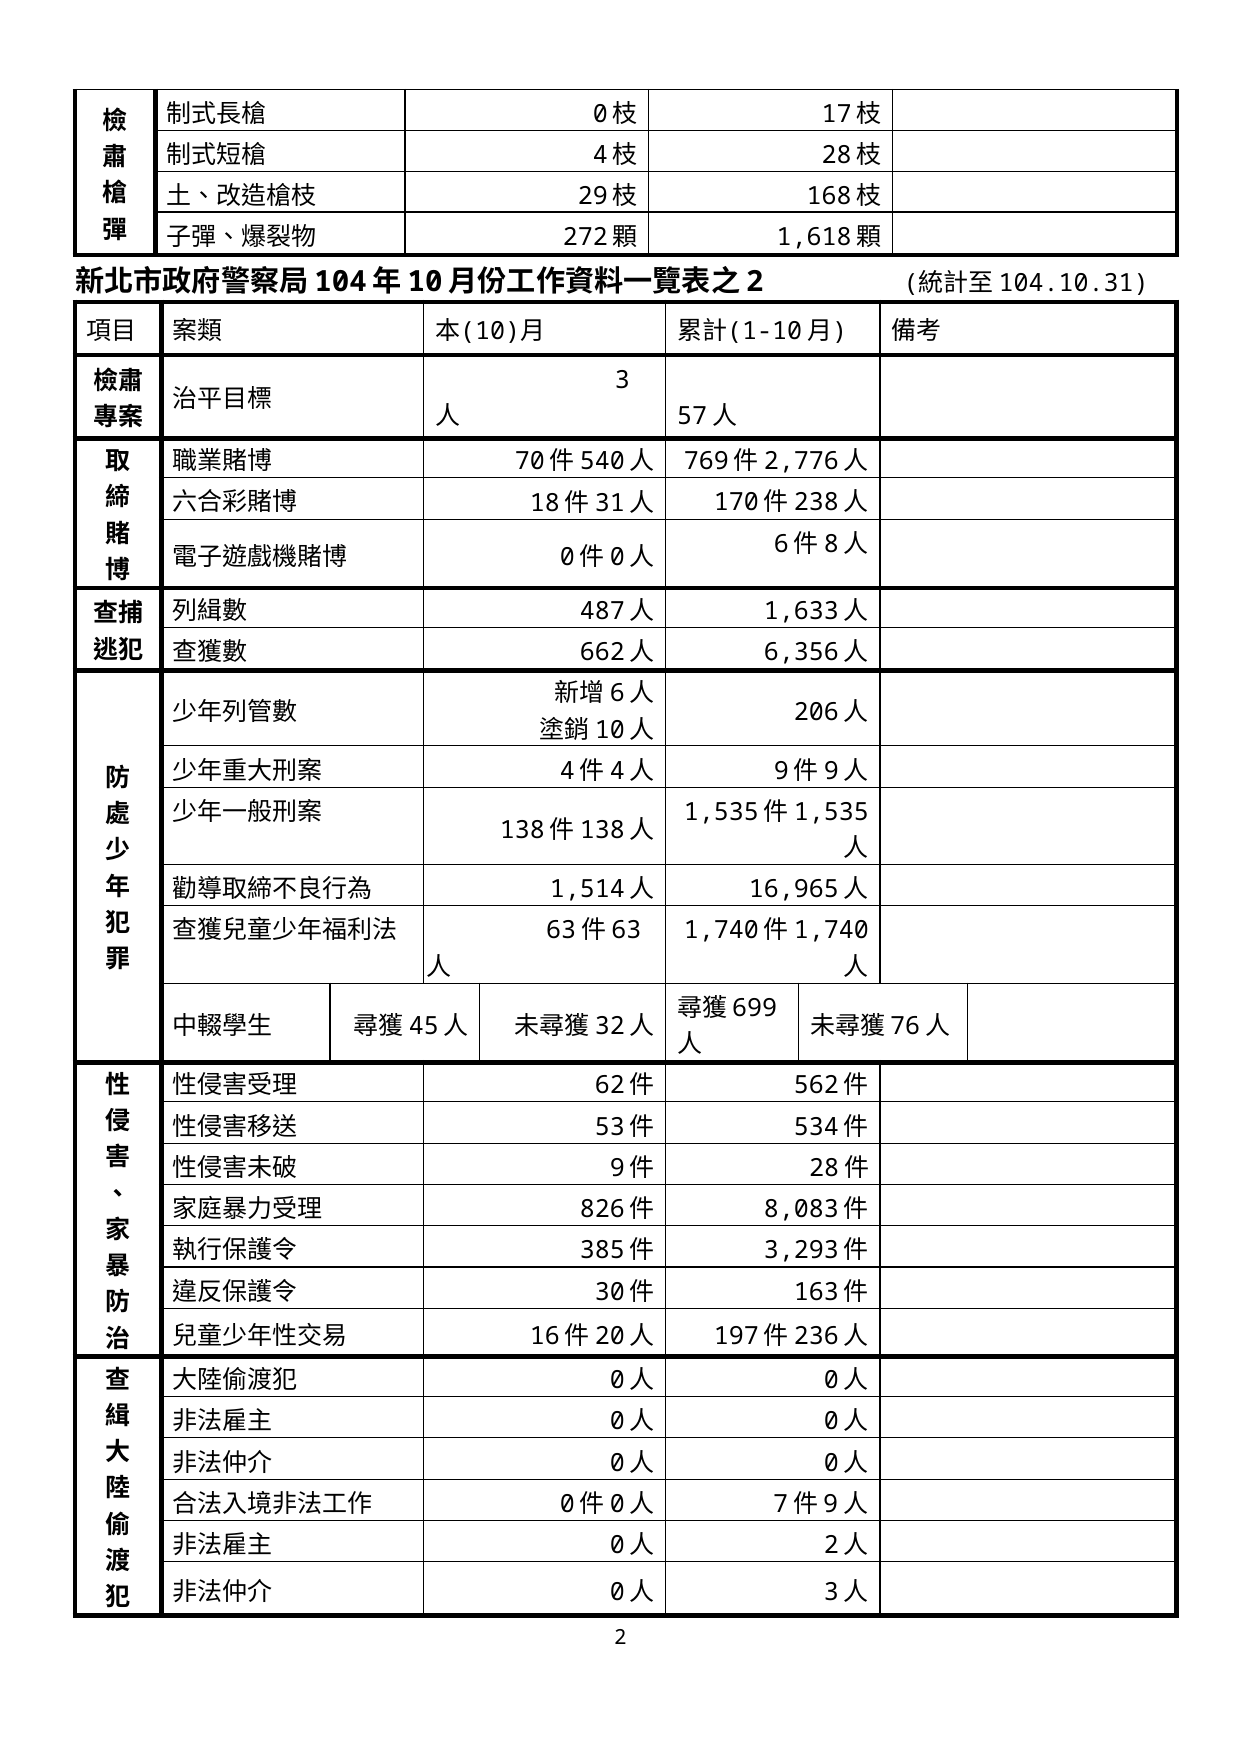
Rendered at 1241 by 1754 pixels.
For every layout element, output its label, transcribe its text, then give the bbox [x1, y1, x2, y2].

table_cell 769件2,776人 [666, 441, 879, 477]
table_cell 8,083件 [666, 1185, 879, 1225]
table_cell [881, 590, 1174, 627]
table_cell 執行保護令 [164, 1226, 423, 1266]
table_cell 0件0人 [424, 520, 665, 586]
table_cell 大陸偷渡犯 [164, 1359, 423, 1396]
table_cell [881, 1438, 1174, 1478]
table_cell 性侵害移送 [164, 1102, 423, 1142]
table_cell 未尋獲32人 [480, 984, 665, 1060]
table_cell [881, 1268, 1174, 1308]
table_cell [881, 520, 1174, 586]
table_cell 3人 [424, 357, 665, 436]
table_cell [893, 172, 1175, 211]
table_cell [881, 906, 1174, 982]
table_cell 性侵害未破 [164, 1144, 423, 1184]
table_cell 1,633人 [666, 590, 879, 627]
table_cell 197件236人 [666, 1309, 879, 1354]
table_cell [881, 1102, 1174, 1142]
table_cell 206人 [666, 673, 879, 745]
table_header 備考 [881, 304, 1174, 353]
table_cell 列緝數 [164, 590, 423, 627]
table_cell 4枝 [406, 131, 648, 171]
table_cell 六合彩賭博 [164, 478, 423, 518]
table_cell 職業賭博 [164, 441, 423, 477]
table_cell 查緝大陸偷渡犯 [77, 1359, 159, 1613]
table_cell 28枝 [649, 131, 892, 171]
table_cell 制式短槍 [158, 131, 404, 171]
table_cell 違反保護令 [164, 1268, 423, 1308]
table_cell 少年一般刑案 [164, 788, 423, 864]
table_cell 0人 [424, 1438, 665, 1478]
table_cell 尋獲699人 [666, 984, 798, 1060]
table_cell 7件9人 [666, 1480, 879, 1520]
table_cell 檢肅專案 [77, 357, 159, 436]
table_cell 4件4人 [424, 746, 665, 787]
table_cell 中輟學生 [164, 984, 329, 1060]
table_cell 非法雇主 [164, 1521, 423, 1561]
table_cell 家庭暴力受理 [164, 1185, 423, 1225]
table_cell 385件 [424, 1226, 665, 1266]
table_header 案類 [164, 304, 423, 353]
table_header 本(10)月 [424, 304, 665, 353]
table_cell 檢肅槍彈 [77, 90, 153, 252]
table_cell 1,618顆 [649, 213, 892, 252]
table_cell 治平目標 [164, 357, 423, 436]
table_cell 562件 [666, 1065, 879, 1101]
table_cell 28件 [666, 1144, 879, 1184]
table_cell 0人 [424, 1562, 665, 1613]
table_cell 163件 [666, 1268, 879, 1308]
table_cell 制式長槍 [158, 90, 404, 129]
table_cell [893, 90, 1175, 129]
table_cell 487人 [424, 590, 665, 627]
table_cell 0人 [666, 1397, 879, 1437]
table_cell 性侵害、家暴防治 [77, 1065, 159, 1354]
table_cell 0人 [424, 1521, 665, 1561]
table_cell 勸導取締不良行為 [164, 865, 423, 905]
table_cell 1,535件1,535人 [666, 788, 879, 864]
table_cell 29枝 [406, 172, 648, 211]
table_cell 826件 [424, 1185, 665, 1225]
table_cell 3人 [666, 1562, 879, 1613]
table_cell 3,293件 [666, 1226, 879, 1266]
table_cell 53件 [424, 1102, 665, 1142]
table_cell 1,740件1,740人 [666, 906, 879, 982]
table_cell 少年列管數 [164, 673, 423, 745]
table_cell [881, 746, 1174, 787]
table_cell 30件 [424, 1268, 665, 1308]
table_cell 合法入境非法工作 [164, 1480, 423, 1520]
text 新北市政府警察局104年10月份工作資料一覽表之2 (統計至104.10.31) [75, 257, 1165, 299]
table_cell 6件8人 [666, 520, 879, 586]
table_cell 少年重大刑案 [164, 746, 423, 787]
table_cell 非法仲介 [164, 1562, 423, 1613]
table_cell 尋獲45人 [331, 984, 479, 1060]
table_cell [881, 1562, 1174, 1613]
table_cell 18件31人 [424, 478, 665, 518]
table_cell 0人 [424, 1397, 665, 1437]
table_cell 未尋獲76人 [799, 984, 967, 1060]
table_cell [881, 1226, 1174, 1266]
table_cell 查獲兒童少年福利法 [164, 906, 423, 982]
table_cell [881, 788, 1174, 864]
table_cell 6,356人 [666, 628, 879, 668]
table_cell 防處少年犯罪 [77, 673, 159, 1060]
table_cell 662人 [424, 628, 665, 668]
table_cell 9件9人 [666, 746, 879, 787]
table_cell 534件 [666, 1102, 879, 1142]
table_cell [881, 1185, 1174, 1225]
table_cell 17枝 [649, 90, 892, 129]
table_cell 土、改造槍枝 [158, 172, 404, 211]
table_cell 兒童少年性交易 [164, 1309, 423, 1354]
table_cell 272顆 [406, 213, 648, 252]
table_cell 168枝 [649, 172, 892, 211]
table_cell 電子遊戲機賭博 [164, 520, 423, 586]
table_cell 查捕逃犯 [77, 590, 159, 668]
table_cell [881, 1309, 1174, 1354]
table_cell 2人 [666, 1521, 879, 1561]
table_cell 查獲數 [164, 628, 423, 668]
table_cell [881, 1397, 1174, 1437]
table_cell 0人 [666, 1359, 879, 1396]
table_cell [881, 673, 1174, 745]
table_cell 9件 [424, 1144, 665, 1184]
table_cell [893, 213, 1175, 252]
table_cell 0人 [424, 1359, 665, 1396]
table_cell [881, 478, 1174, 518]
table_cell 138件138人 [424, 788, 665, 864]
table_cell 63件63人 [424, 906, 665, 982]
table_cell 70件540人 [424, 441, 665, 477]
table_cell [881, 1480, 1174, 1520]
table_cell [881, 1144, 1174, 1184]
table_cell 非法仲介 [164, 1438, 423, 1478]
table_cell 16,965人 [666, 865, 879, 905]
table_cell [881, 628, 1174, 668]
table_cell [881, 357, 1174, 436]
table_cell 非法雇主 [164, 1397, 423, 1437]
table_cell 1,514人 [424, 865, 665, 905]
table_cell 取締賭博 [77, 441, 159, 586]
table_cell 57人 [666, 357, 879, 436]
table_cell 0人 [666, 1438, 879, 1478]
table_cell 子彈、爆裂物 [158, 213, 404, 252]
table_cell 新增6人 塗銷10人 [424, 673, 665, 745]
table_cell [881, 1359, 1174, 1396]
table_cell [881, 441, 1174, 477]
table_header 項目 [77, 304, 159, 353]
table_header 累計(1-10月) [666, 304, 879, 353]
table_cell [881, 1065, 1174, 1101]
table_cell 62件 [424, 1065, 665, 1101]
table_cell 0件0人 [424, 1480, 665, 1520]
table_cell 0枝 [406, 90, 648, 129]
table_cell [893, 131, 1175, 171]
table_cell 16件20人 [424, 1309, 665, 1354]
table_cell [881, 865, 1174, 905]
table_cell 性侵害受理 [164, 1065, 423, 1101]
table_cell 170件238人 [666, 478, 879, 518]
table_cell [881, 1521, 1174, 1561]
table_cell [968, 984, 1174, 1060]
